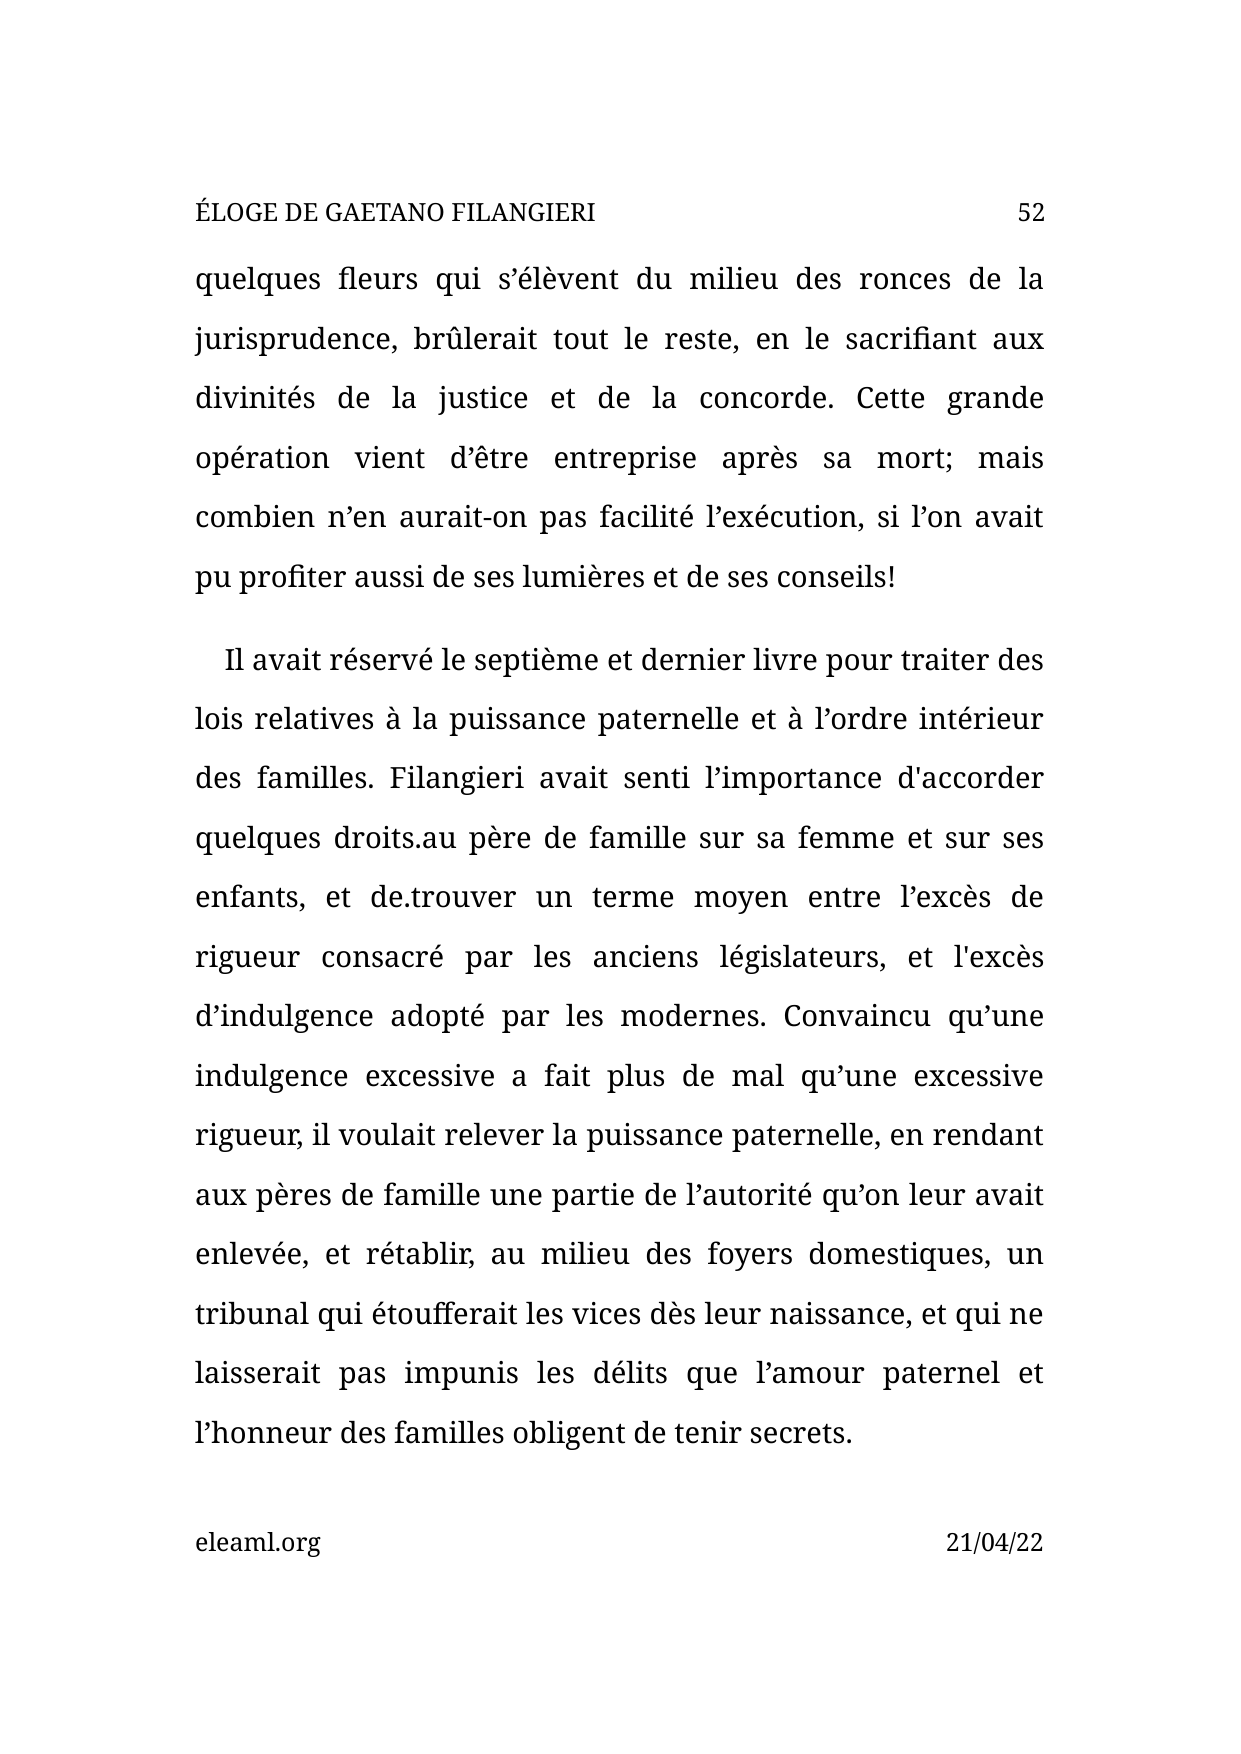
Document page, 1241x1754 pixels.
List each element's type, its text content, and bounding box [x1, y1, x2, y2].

text Il avait réservé le septième et dernier livre pour traiter des lois relatives à la puissance paternelle et à l’ordre intérieur des familles. Filangieri avait senti l’importance d'accorder quelques droits.au père de famille sur sa femme et sur ses enfants, et de.trouver un terme moyen entre l’excès de rigueur consacré par les anciens législateurs, et l'excès d’indulgence adopté par les modernes. Convaincu qu’une indulgence excessive a fait plus de mal qu’une excessive rigueur, il voulait relever la puissance paternelle, en rendant aux pères de famille une partie de l’autorité qu’on leur avait enlevée, et rétablir, au milieu des foyers domestiques, un tribunal qui étoufferait les vices dès leur naissance, et qui ne laisserait pas impunis les délits que l’amour paternel et l’honneur des familles obligent de tenir secrets. [195, 639, 1045, 1452]
text quelques fleurs qui s’élèvent du milieu des ronces de la jurisprudence, brûlerait tout le reste, en le sacrifiant aux divinités de la justice et de la concorde. Cette grande opération vient d’être entreprise après sa mort; mais combien n’en aurait-on pas facilité l’exécution, si l’on avait pu profiter aussi de ses lumières et de ses conseils! [195, 258, 1045, 596]
